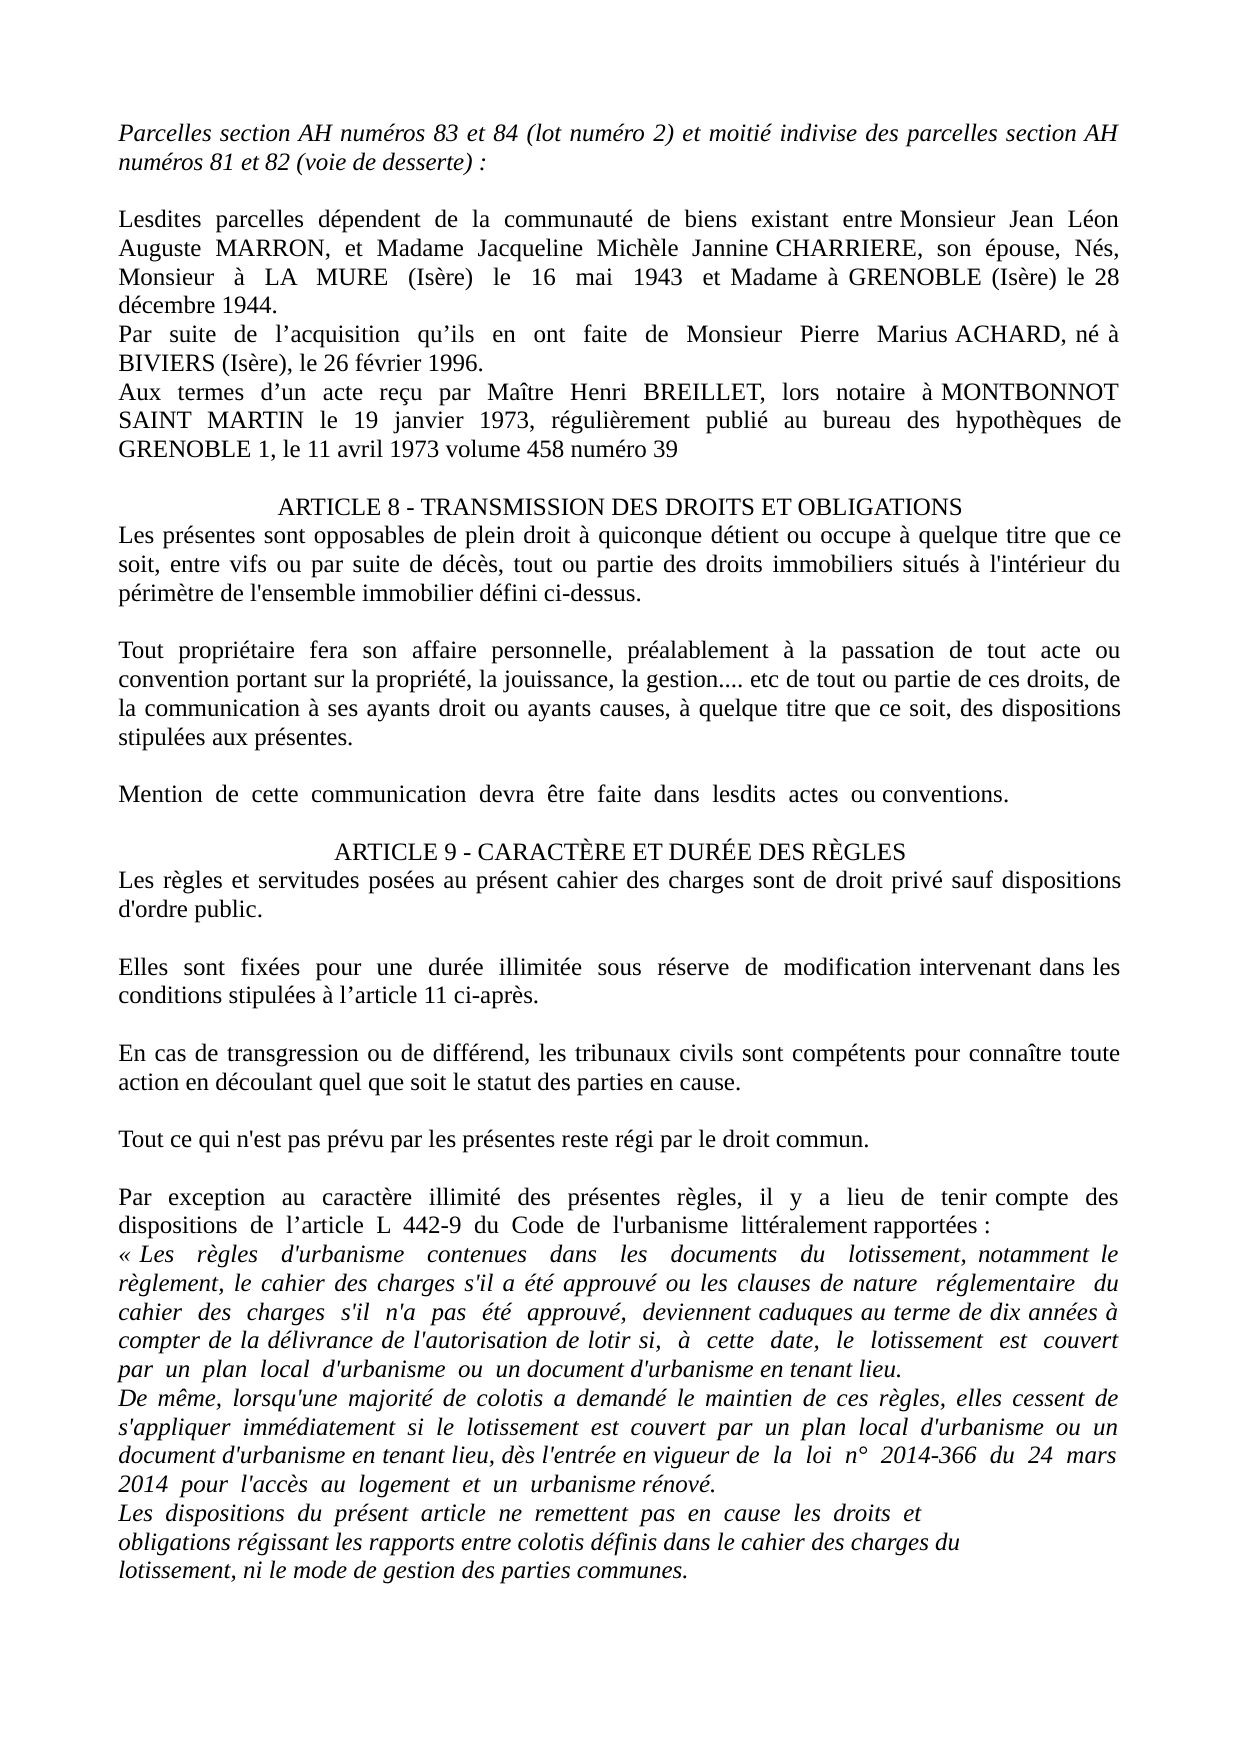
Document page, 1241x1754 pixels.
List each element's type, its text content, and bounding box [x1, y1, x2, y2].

text ARTICLE 9 - CARACTÈRE ET DURÉE DES RÈGLES [118, 837, 1122, 866]
text Aux termes d’un acte reçu par Maître Henri BREILLET, lors notaire à MONTBONNOT SAINT MARTIN le 19 janvier 1973, régulièrement publié au bureau des hypothèques de GRENOBLE 1, le 11 avril 1973 volume 458 numéro 39 [118, 377, 1122, 463]
text « Les règles d'urbanisme contenues dans les documents du lotissement, notamment le règlement, le cahier des charges s'il a été approuvé ou les clauses de nature réglementaire du cahier des charges s'il n'a pas été approuvé, deviennent caduques au terme de dix années à compter de la délivrance de l'autorisation de lotir si, à cette date, le lotissement est couvert par un plan local d'urbanisme ou un document d'urbanisme en tenant lieu. [118, 1239, 1122, 1383]
text Les règles et servitudes posées au présent cahier des charges sont de droit privé sauf dispositions d'ordre public. [118, 866, 1122, 923]
text En cas de transgression ou de différend, les tribunaux civils sont compétents pour connaître toute action en découlant quel que soit le statut des parties en cause. [118, 1038, 1122, 1096]
text Lesdites parcelles dépendent de la communauté de biens existant entre Monsieur Jean Léon Auguste MARRON, et Madame Jacqueline Michèle Jannine CHARRIERE, son épouse, Nés, Monsieur à LA MURE (Isère) le 16 mai 1943 et Madame à GRENOBLE (Isère) le 28 décembre 1944. [118, 204, 1122, 319]
text Tout propriétaire fera son affaire personnelle, préalablement à la passation de tout acte ou convention portant sur la propriété, la jouissance, la gestion.... etc de tout ou partie de ces droits, de la communication à ses ayants droit ou ayants causes, à quelque titre que ce soit, des dispositions stipulées aux présentes. [118, 636, 1122, 751]
text Par exception au caractère illimité des présentes règles, il y a lieu de tenir compte des dispositions de l’article L 442-9 du Code de l'urbanisme littéralement rapportées : [118, 1182, 1122, 1239]
text obligations régissant les rapports entre colotis définis dans le cahier des charges du [118, 1527, 1122, 1556]
text Les dispositions du présent article ne remettent pas en cause les droits et [118, 1498, 1122, 1527]
text Mention de cette communication devra être faite dans lesdits actes ou conventions. [118, 779, 1122, 808]
text Elles sont fixées pour une durée illimitée sous réserve de modification intervenant dans les conditions stipulées à l’article 11 ci-après. [118, 952, 1122, 1009]
text Tout ce qui n'est pas prévu par les présentes reste régi par le droit commun. [118, 1124, 1122, 1153]
text lotissement, ni le mode de gestion des parties communes. [118, 1556, 1122, 1584]
text ARTICLE 8 - TRANSMISSION DES DROITS ET OBLIGATIONS [118, 492, 1122, 521]
text Par suite de l’acquisition qu’ils en ont faite de Monsieur Pierre Marius ACHARD, né à BIVIERS (Isère), le 26 février 1996. [118, 319, 1122, 377]
text De même, lorsqu'une majorité de colotis a demandé le maintien de ces règles, elles cessent de s'appliquer immédiatement si le lotissement est couvert par un plan local d'urbanisme ou un document d'urbanisme en tenant lieu, dès l'entrée en vigueur de la loi n° 2014-366 du 24 mars 2014 pour l'accès au logement et un urbanisme rénové. [118, 1383, 1122, 1498]
text Les présentes sont opposables de plein droit à quiconque détient ou occupe à quelque titre que ce soit, entre vifs ou par suite de décès, tout ou partie des droits immobiliers situés à l'intérieur du périmètre de l'ensemble immobilier défini ci-dessus. [118, 521, 1122, 607]
text Parcelles section AH numéros 83 et 84 (lot numéro 2) et moitié indivise des parcelles section AH numéros 81 et 82 (voie de desserte) : [118, 118, 1122, 176]
